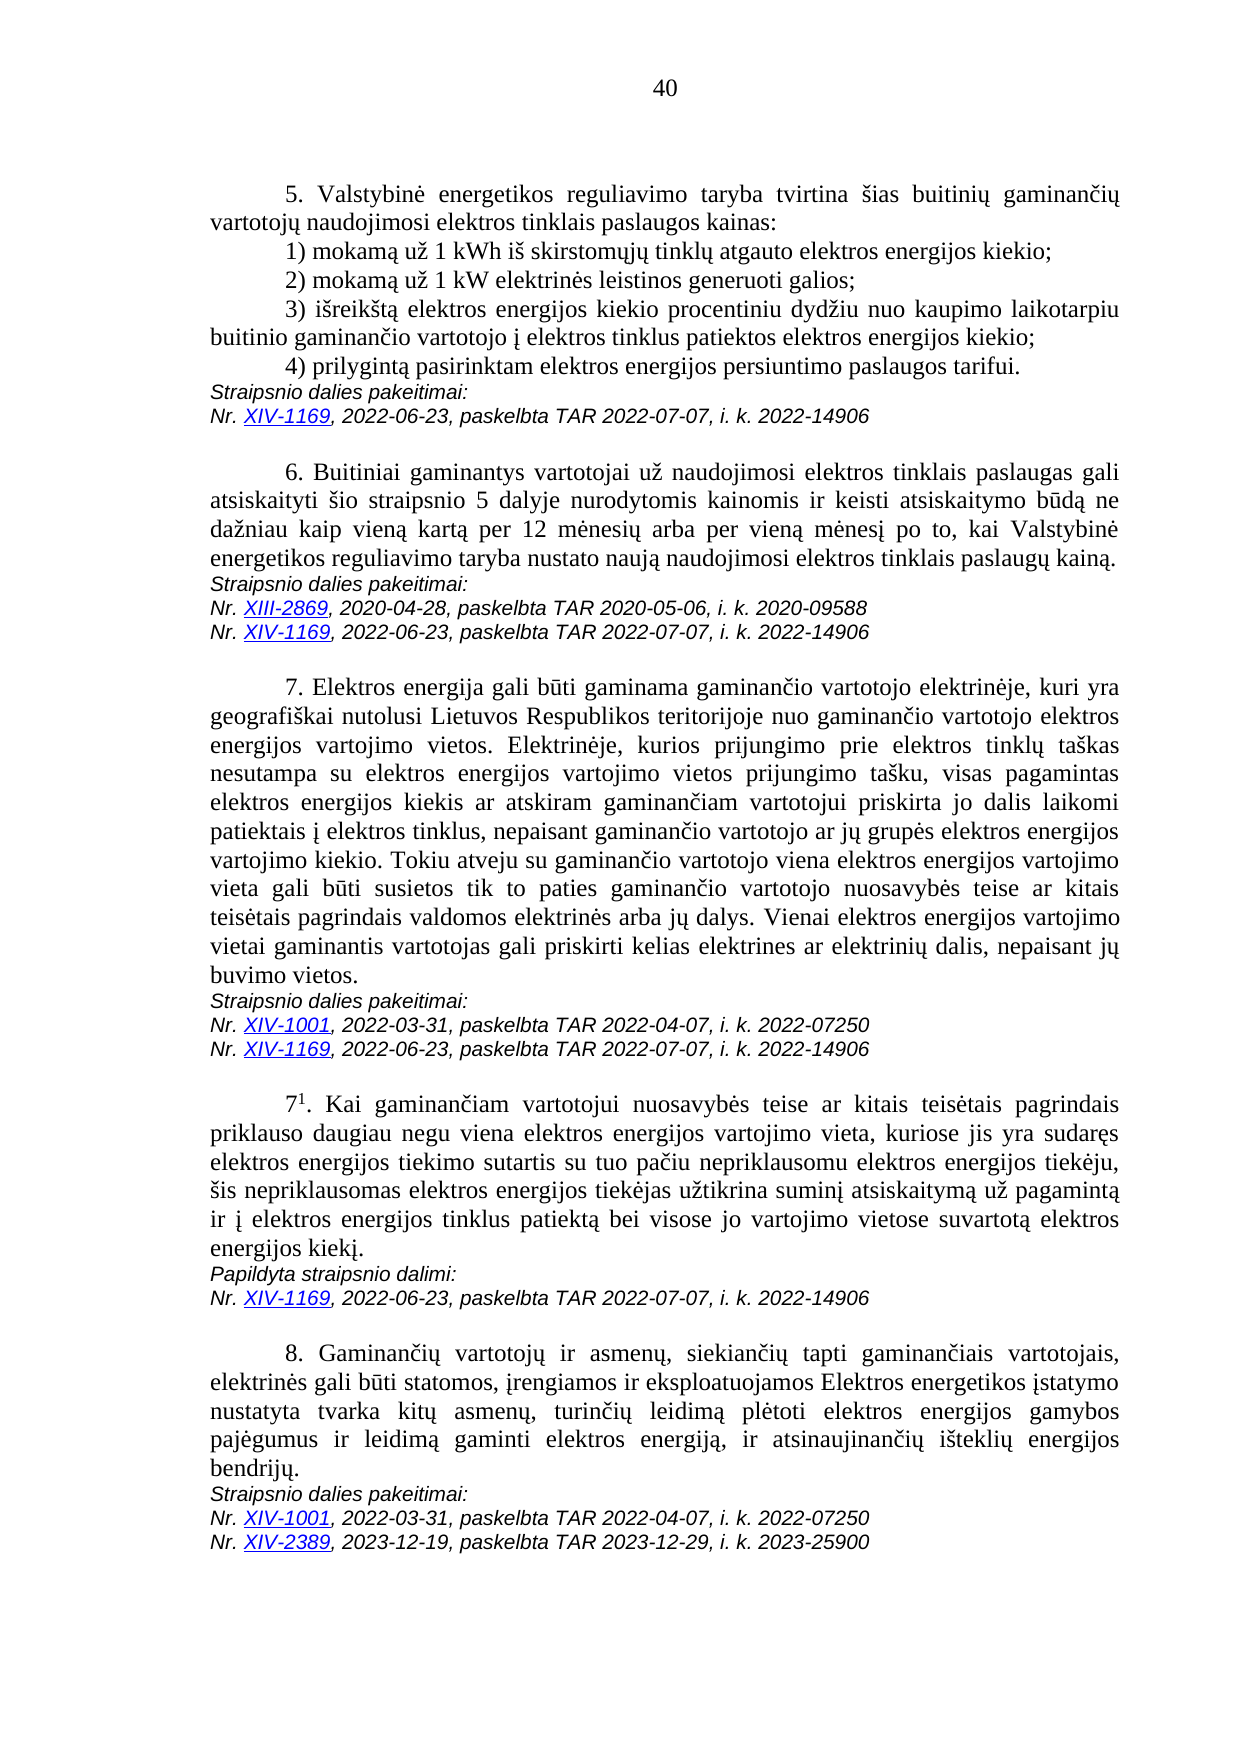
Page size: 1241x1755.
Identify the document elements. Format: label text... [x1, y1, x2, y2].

text 2) mokamą už 1 kW elektrinės leistinos generuoti galios; [210, 265, 1120, 294]
text 8. Gaminančių vartotojų ir asmenų, siekiančių tapti gaminančiais vartotojais, elektrinės gali būti statomos, įrengiamos ir eksploatuojamos Elektros energetikos įstatymo nustatyta tvarka kitų asmenų, turinčių leidimą plėtoti elektros energijos gamybos pajėgumus ir leidimą gaminti elektros energiją, ir atsinaujinančių išteklių energijos bendrijų. [210, 1338, 1120, 1482]
text 5. Valstybinė energetikos reguliavimo taryba tvirtina šias buitinių gaminančių vartotojų naudojimosi elektros tinklais paslaugos kainas: [210, 179, 1120, 236]
text 4) prilygintą pasirinktam elektros energijos persiuntimo paslaugos tarifui. [210, 351, 1120, 380]
text Straipsnio dalies pakeitimai: [210, 572, 1120, 596]
text Straipsnio dalies pakeitimai: [210, 988, 1120, 1012]
text 1) mokamą už 1 kWh iš skirstomųjų tinklų atgauto elektros energijos kiekio; [210, 236, 1120, 265]
text Papildyta straipsnio dalimi: [210, 1262, 1120, 1286]
text Straipsnio dalies pakeitimai: [210, 1482, 1120, 1506]
text Nr. XIII-2869, 2020-04-28, paskelbta TAR 2020-05-06, i. k. 2020-09588 [210, 596, 1120, 619]
text Straipsnio dalies pakeitimai: [210, 380, 1120, 404]
text Nr. XIV-1169, 2022-06-23, paskelbta TAR 2022-07-07, i. k. 2022-14906 [210, 619, 1120, 643]
text Nr. XIV-1169, 2022-06-23, paskelbta TAR 2022-07-07, i. k. 2022-14906 [210, 1286, 1120, 1309]
text Nr. XIV-1001, 2022-03-31, paskelbta TAR 2022-04-07, i. k. 2022-07250 [210, 1506, 1120, 1530]
text Nr. XIV-1169, 2022-06-23, paskelbta TAR 2022-07-07, i. k. 2022-14906 [210, 1036, 1120, 1060]
text Nr. XIV-1169, 2022-06-23, paskelbta TAR 2022-07-07, i. k. 2022-14906 [210, 404, 1120, 428]
text Nr. XIV-2389, 2023-12-19, paskelbta TAR 2023-12-29, i. k. 2023-25900 [210, 1530, 1120, 1554]
text 3) išreikštą elektros energijos kiekio procentiniu dydžiu nuo kaupimo laikotarpiu buitinio gaminančio vartotojo į elektros tinklus patiektos elektros energijos kiekio; [210, 294, 1120, 351]
text Nr. XIV-1001, 2022-03-31, paskelbta TAR 2022-04-07, i. k. 2022-07250 [210, 1012, 1120, 1036]
text 71. Kai gaminančiam vartotojui nuosavybės teise ar kitais teisėtais pagrindais priklauso daugiau negu viena elektros energijos vartojimo vieta, kuriose jis yra sudaręs elektros energijos tiekimo sutartis su tuo pačiu nepriklausomu elektros energijos tiekėju, šis nepriklausomas elektros energijos tiekėjas užtikrina suminį atsiskaitymą už pagamintą ir į elektros energijos tinklus patiektą bei visose jo vartojimo vietose suvartotą elektros energijos kiekį. [210, 1089, 1120, 1262]
text 6. Buitiniai gaminantys vartotojai už naudojimosi elektros tinklais paslaugas gali atsiskaityti šio straipsnio 5 dalyje nurodytomis kainomis ir keisti atsiskaitymo būdą ne dažniau kaip vieną kartą per 12 mėnesių arba per vieną mėnesį po to, kai Valstybinė energetikos reguliavimo taryba nustato naują naudojimosi elektros tinklais paslaugų kainą. [210, 457, 1120, 572]
text 7. Elektros energija gali būti gaminama gaminančio vartotojo elektrinėje, kuri yra geografiškai nutolusi Lietuvos Respublikos teritorijoje nuo gaminančio vartotojo elektros energijos vartojimo vietos. Elektrinėje, kurios prijungimo prie elektros tinklų taškas nesutampa su elektros energijos vartojimo vietos prijungimo tašku, visas pagamintas elektros energijos kiekis ar atskiram gaminančiam vartotojui priskirta jo dalis laikomi patiektais į elektros tinklus, nepaisant gaminančio vartotojo ar jų grupės elektros energijos vartojimo kiekio. Tokiu atveju su gaminančio vartotojo viena elektros energijos vartojimo vieta gali būti susietos tik to paties gaminančio vartotojo nuosavybės teise ar kitais teisėtais pagrindais valdomos elektrinės arba jų dalys. Vienai elektros energijos vartojimo vietai gaminantis vartotojas gali priskirti kelias elektrines ar elektrinių dalis, nepaisant jų buvimo vietos. [210, 672, 1120, 988]
